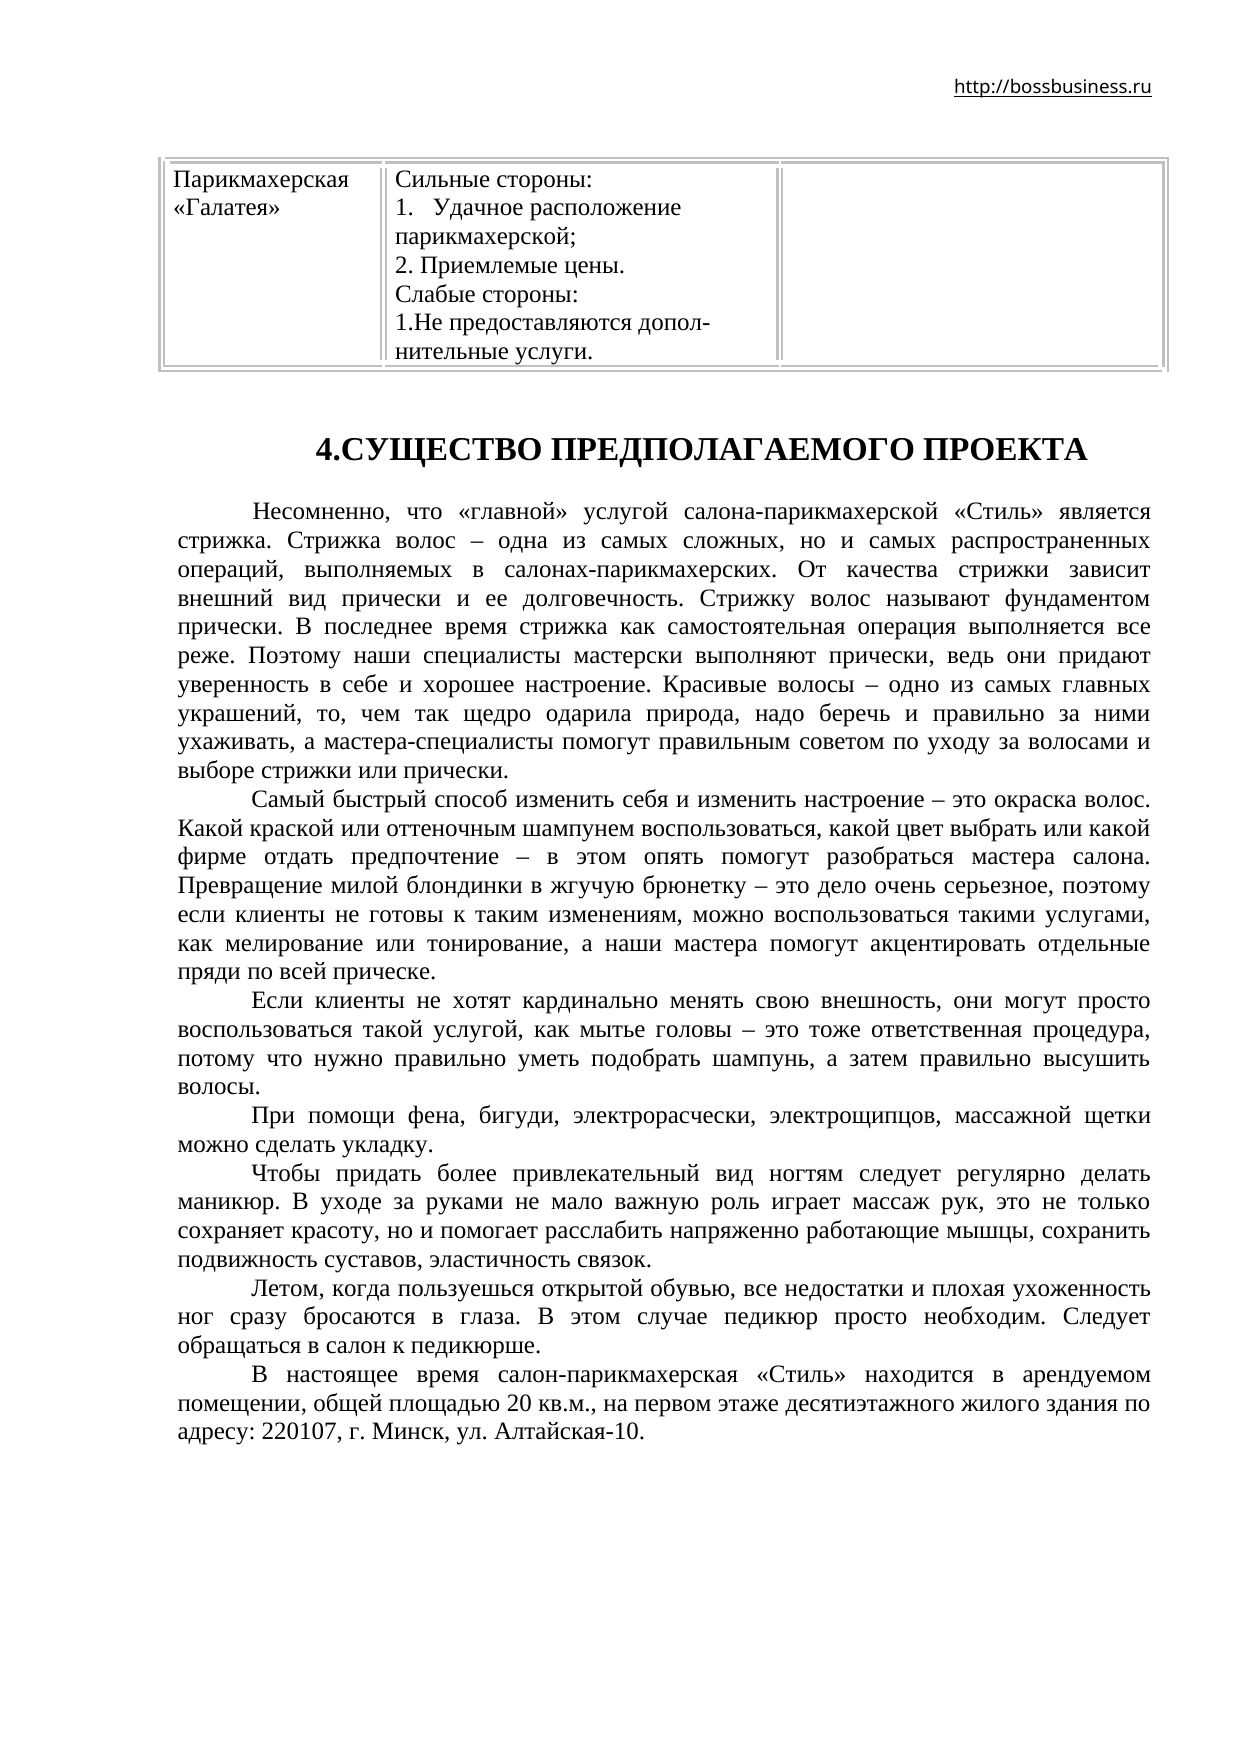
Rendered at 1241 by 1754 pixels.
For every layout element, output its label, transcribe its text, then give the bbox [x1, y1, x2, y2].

text Летом, когда пользуешься открытой обувью, все недостатки и плохая ухоженность ног сразу бросаются в глаза. В этом случае педикюр просто необходим. Следует обращаться в салон к педикюрше. [177, 1273, 1152, 1359]
table_cell Сильные стороны: Удачное расположение парикмахерской; 2. Приемлемые цены. Слабые стороны: 1.Не предоставляются допол- нительные услуги. [384, 159, 780, 365]
text Чтобы придать более привлекательный вид ногтям следует регулярно делать маникюр. В уходе за руками не мало важную роль играет массаж рук, это не только сохраняет красоту, но и помогает расслабить напряженно работающие мышцы, сохранить подвижность суставов, эластичность связок. [177, 1158, 1152, 1273]
text Несомненно, что «главной» услугой салона-парикмахерской «Стиль» является стрижка. Стрижка волос – одна из самых сложных, но и самых распространенных операций, выполняемых в салонах-парикмахерских. От качества стрижки зависит внешний вид прически и ее долговечность. Стрижку волос называют фундаментом прически. В последнее время стрижка как самостоятельная операция выполняется все реже. Поэтому наши специалисты мастерски выполняют прически, ведь они придают уверенность в себе и хорошее настроение. Красивые волосы – одно из самых главных украшений, то, чем так щедро одарила природа, надо беречь и правильно за ними ухаживать, а мастера-специалисты помогут правильным советом по уходу за волосами и выборе стрижки или прически. [177, 496, 1152, 784]
text При помощи фена, бигуди, электрорасчески, электрощипцов, массажной щетки можно сделать укладку. [177, 1100, 1152, 1158]
text В настоящее время салон-парикмахерская «Стиль» находится в арендуемом помещении, общей площадью 20 кв.м., на первом этаже десятиэтажного жилого здания по адресу: 220107, г. Минск, ул. Алтайская-10. [177, 1359, 1152, 1445]
text 4.СУЩЕСТВО ПРЕДПОЛАГАЕМОГО ПРОЕКТА [177, 429, 1152, 468]
table_cell [780, 162, 1162, 365]
text Если клиенты не хотят кардинально менять свою внешность, они могут просто воспользоваться такой услугой, как мытье головы – это тоже ответственная процедура, потому что нужно правильно уметь подобрать шампунь, а затем правильно высушить волосы. [177, 985, 1152, 1100]
text Самый быстрый способ изменить себя и изменить настроение – это окраска волос. Какой краской или оттеночным шампунем воспользоваться, какой цвет выбрать или какой фирме отдать предпочтение – в этом опять помогут разобраться мастера салона. Превращение милой блондинки в жгучую брюнетку – это дело очень серьезное, поэтому если клиенты не готовы к таким изменениям, можно воспользоваться такими услугами, как мелирование или тонирование, а наши мастера помогут акцентировать отдельные пряди по всей прическе. [177, 784, 1152, 985]
table_cell Парикмахерская «Галатея» [162, 157, 383, 365]
